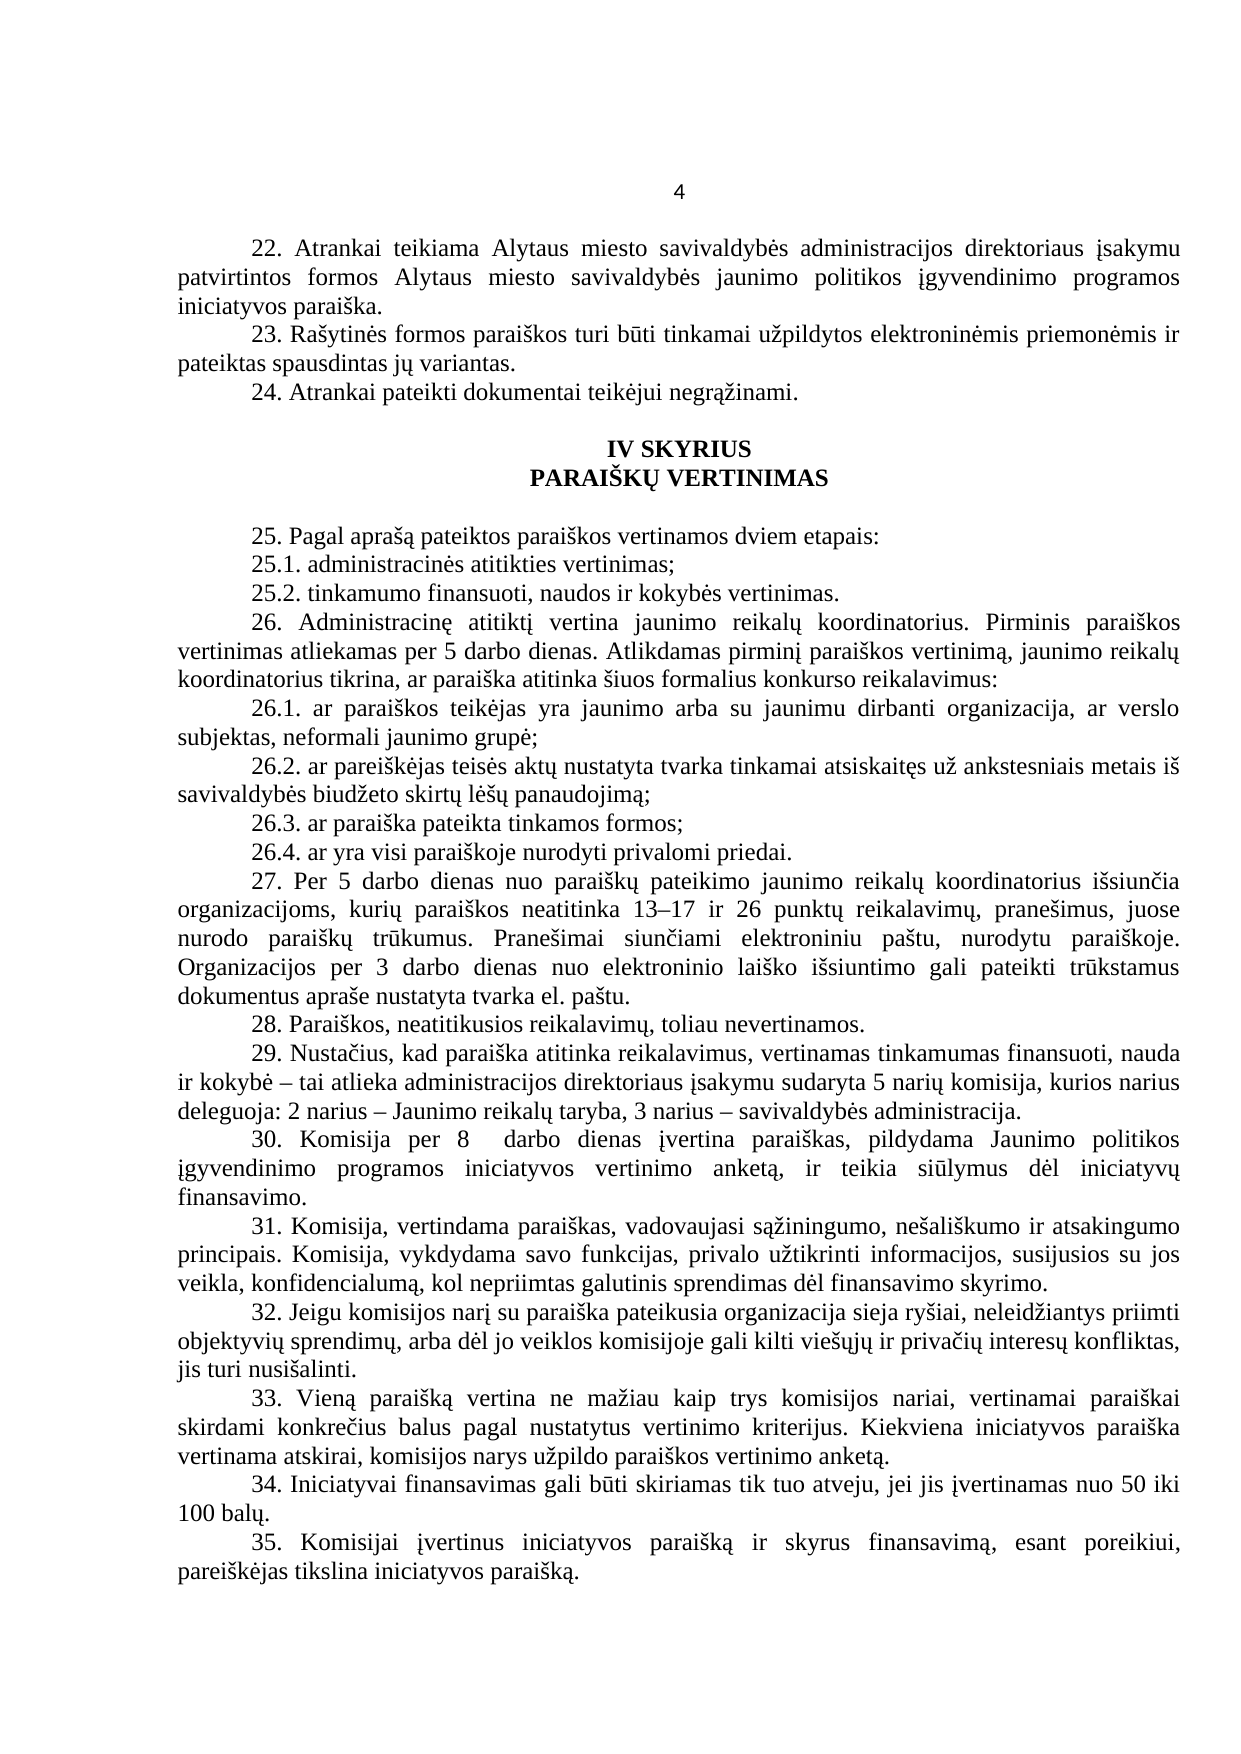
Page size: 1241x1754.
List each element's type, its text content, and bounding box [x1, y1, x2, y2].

text 34. Iniciatyvai finansavimas gali būti skiriamas tik tuo atveju, jei jis įvertinamas nuo 50 iki 100 balų. [177, 1469, 1181, 1527]
text 22. Atrankai teikiama Alytaus miesto savivaldybės administracijos direktoriaus įsakymu patvirtintos formos Alytaus miesto savivaldybės jaunimo politikos įgyvendinimo programos iniciatyvos paraiška. [177, 233, 1181, 319]
text 25.1. administracinės atitikties vertinimas; [177, 549, 1181, 578]
text 27. Per 5 darbo dienas nuo paraiškų pateikimo jaunimo reikalų koordinatorius išsiunčia organizacijoms, kurių paraiškos neatitinka 13–17 ir 26 punktų reikalavimų, pranešimus, juose nurodo paraiškų trūkumus. Pranešimai siunčiami elektroniniu paštu, nurodytu paraiškoje. Organizacijos per 3 darbo dienas nuo elektroninio laiško išsiuntimo gali pateikti trūkstamus dokumentus apraše nustatyta tvarka el. paštu. [177, 866, 1181, 1009]
text 33. Vieną paraišką vertina ne mažiau kaip trys komisijos nariai, vertinamai paraiškai skirdami konkrečius balus pagal nustatytus vertinimo kriterijus. Kiekviena iniciatyvos paraiška vertinama atskirai, komisijos narys užpildo paraiškos vertinimo anketą. [177, 1383, 1181, 1469]
text 29. Nustačius, kad paraiška atitinka reikalavimus, vertinamas tinkamumas finansuoti, nauda ir kokybė – tai atlieka administracijos direktoriaus įsakymu sudaryta 5 narių komisija, kurios narius deleguoja: 2 narius – Jaunimo reikalų taryba, 3 narius – savivaldybės administracija. [177, 1038, 1181, 1124]
text 32. Jeigu komisijos narį su paraiška pateikusia organizacija sieja ryšiai, neleidžiantys priimti objektyvių sprendimų, arba dėl jo veiklos komisijoje gali kilti viešųjų ir privačių interesų konfliktas, jis turi nusišalinti. [177, 1297, 1181, 1383]
text IV SKYRIUS [177, 434, 1181, 463]
text 25.2. tinkamumo finansuoti, naudos ir kokybės vertinimas. [177, 578, 1181, 607]
text 25. Pagal aprašą pateiktos paraiškos vertinamos dviem etapais: [177, 521, 1181, 549]
text 28. Paraiškos, neatitikusios reikalavimų, toliau nevertinamos. [177, 1009, 1181, 1038]
text 26.1. ar paraiškos teikėjas yra jaunimo arba su jaunimu dirbanti organizacija, ar verslo subjektas, neformali jaunimo grupė; [177, 693, 1181, 751]
text PARAIŠKŲ VERTINIMAS [177, 463, 1181, 492]
text 26. Administracinę atitiktį vertina jaunimo reikalų koordinatorius. Pirminis paraiškos vertinimas atliekamas per 5 darbo dienas. Atlikdamas pirminį paraiškos vertinimą, jaunimo reikalų koordinatorius tikrina, ar paraiška atitinka šiuos formalius konkurso reikalavimus: [177, 607, 1181, 693]
text 26.4. ar yra visi paraiškoje nurodyti privalomi priedai. [177, 837, 1181, 866]
text 24. Atrankai pateikti dokumentai teikėjui negrąžinami. [177, 377, 1181, 406]
text 35. Komisijai įvertinus iniciatyvos paraišką ir skyrus finansavimą, esant poreikiui, pareiškėjas tikslina iniciatyvos paraišką. [177, 1527, 1181, 1584]
text 26.2. ar pareiškėjas teisės aktų nustatyta tvarka tinkamai atsiskaitęs už ankstesniais metais iš savivaldybės biudžeto skirtų lėšų panaudojimą; [177, 751, 1181, 808]
text 30. Komisija per 8 darbo dienas įvertina paraiškas, pildydama Jaunimo politikos įgyvendinimo programos iniciatyvos vertinimo anketą, ir teikia siūlymus dėl iniciatyvų finansavimo. [177, 1124, 1181, 1211]
text 23. Rašytinės formos paraiškos turi būti tinkamai užpildytos elektroninėmis priemonėmis ir pateiktas spausdintas jų variantas. [177, 319, 1181, 377]
text 26.3. ar paraiška pateikta tinkamos formos; [177, 808, 1181, 837]
text 31. Komisija, vertindama paraiškas, vadovaujasi sąžiningumo, nešališkumo ir atsakingumo principais. Komisija, vykdydama savo funkcijas, privalo užtikrinti informacijos, susijusios su jos veikla, konfidencialumą, kol nepriimtas galutinis sprendimas dėl finansavimo skyrimo. [177, 1211, 1181, 1297]
